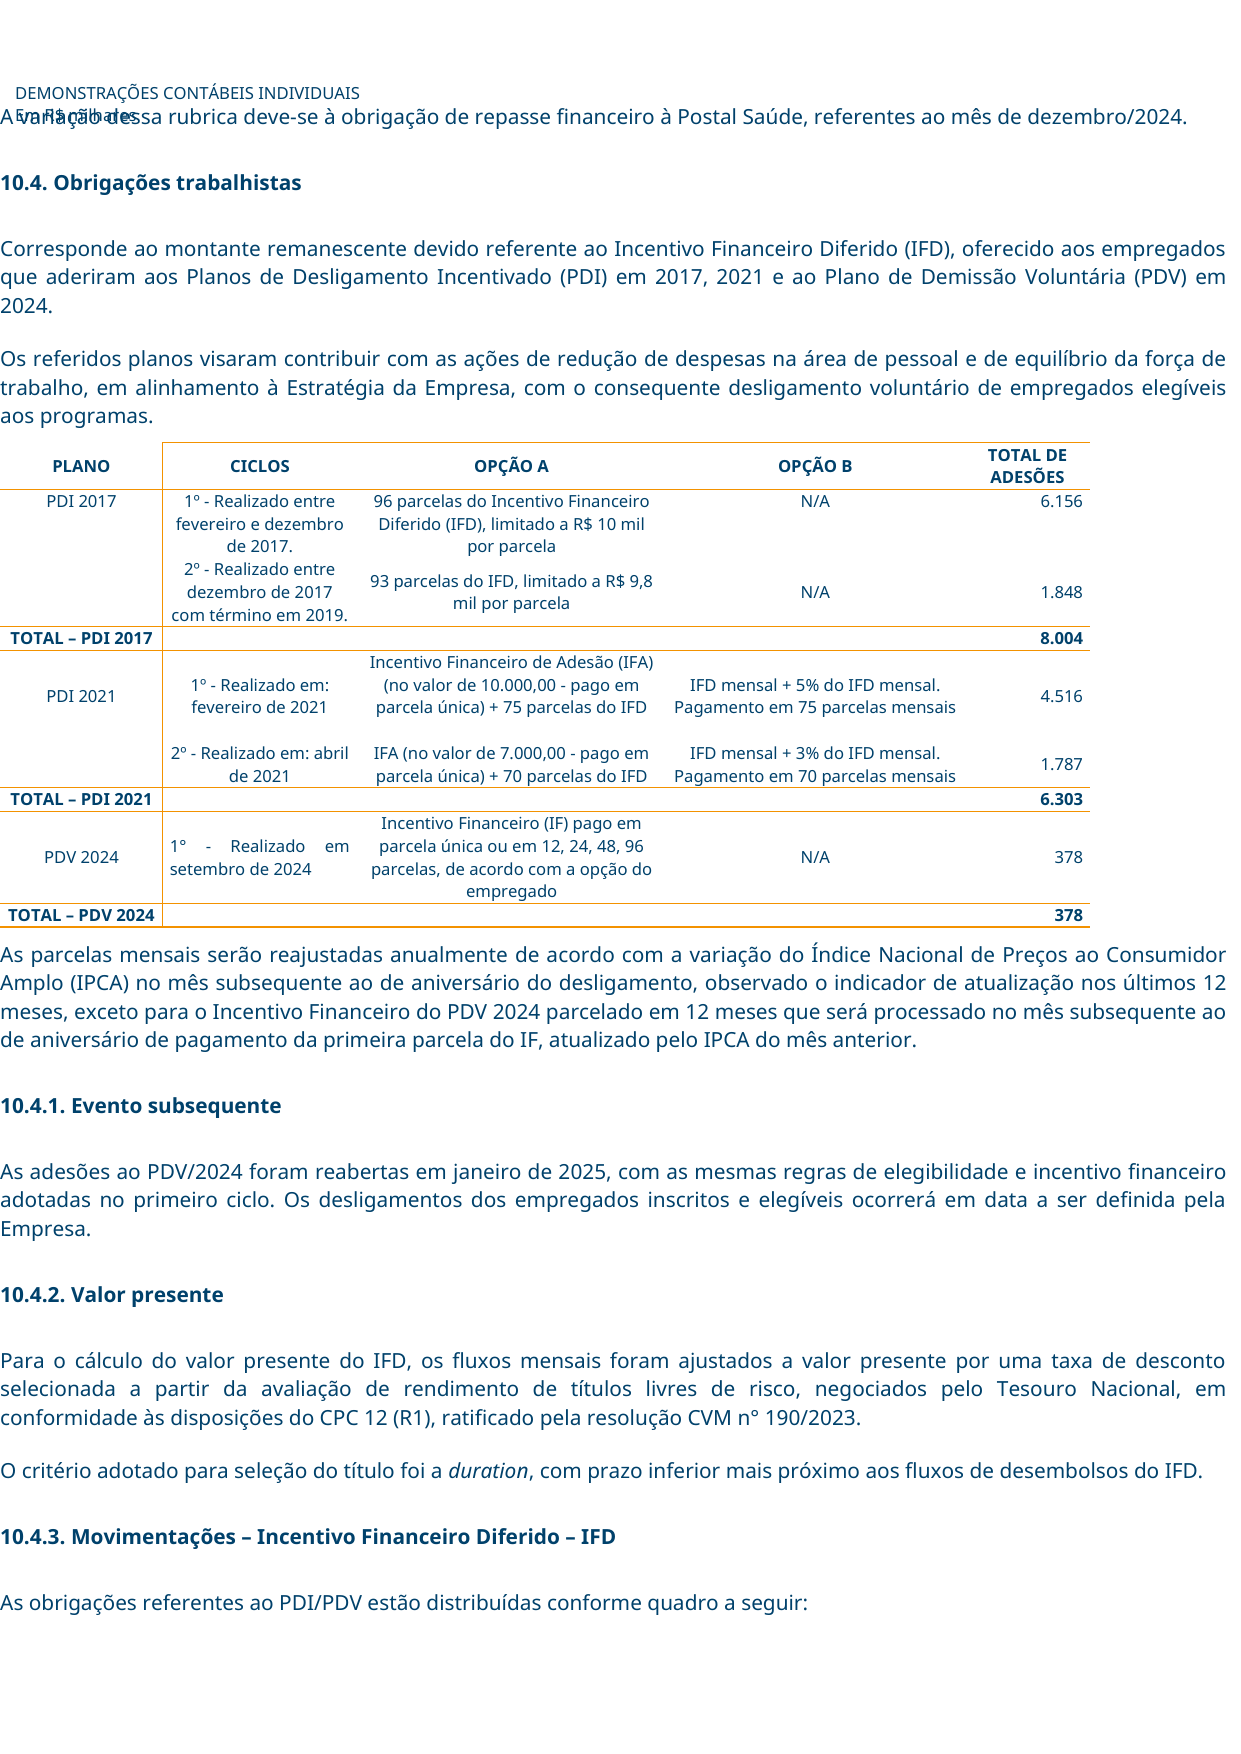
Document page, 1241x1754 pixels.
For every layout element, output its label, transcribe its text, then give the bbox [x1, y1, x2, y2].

text As parcelas mensais serão reajustadas anualmente de acordo com a variação do Índice Nacional de Preços ao Consumidor Amplo (IPCA) no mês subsequente ao de aniversário do desligamento, observado o indicador de atualização nos últimos 12 meses, exceto para o Incentivo Financeiro do PDV 2024 parcelado em 12 meses que será processado no mês subsequente ao de aniversário de pagamento da primeira parcela do IF, atualizado pelo IPCA do mês anterior. [0, 940, 1228, 1054]
table_cell PDI 2017 [0, 490, 162, 558]
table_cell [163, 627, 357, 650]
table_cell Incentivo Financeiro (IF) pago em parcela única ou em 12, 24, 48, 96 parcelas, de acordo com a opção do empregado [357, 812, 666, 903]
table_cell [357, 788, 666, 811]
table_cell 378 [964, 812, 1090, 903]
table_cell TOTAL – PDI 2017 [0, 627, 162, 650]
table_cell [0, 742, 162, 787]
table_cell 2º - Realizado em: abril de 2021 [163, 742, 357, 787]
table_cell 93 parcelas do IFD, limitado a R$ 9,8 mil por parcela [357, 558, 666, 626]
table_cell TOTAL – PDV 2024 [0, 904, 162, 926]
text Para o cálculo do valor presente do IFD, os fluxos mensais foram ajustados a valor presente por uma taxa de desconto selecionada a partir da avaliação de rendimento de títulos livres de risco, negociados pelo Tesouro Nacional, em conformidade às disposições do CPC 12 (R1), ratificado pela resolução CVM n° 190/2023. [0, 1346, 1228, 1431]
table_cell N/A [666, 490, 964, 558]
table_cell 1.787 [964, 742, 1090, 787]
table_cell PDI 2021 [0, 651, 162, 742]
text O critério adotado para seleção do título foi a duration, com prazo inferior mais próximo aos fluxos de desembolsos do IFD. [0, 1456, 1228, 1484]
table_cell 378 [964, 904, 1090, 926]
text Corresponde ao montante remanescente devido referente ao Incentivo Financeiro Diferido (IFD), oferecido aos empregados que aderiram aos Planos de Desligamento Incentivado (PDI) em 2017, 2021 e ao Plano de Demissão Voluntária (PDV) em 2024. [0, 234, 1228, 319]
list Valor presente [0, 1280, 1228, 1308]
table_cell [666, 904, 964, 926]
table_cell 1.848 [964, 558, 1090, 626]
table_cell 1º - Realizado em: fevereiro de 2021 [163, 651, 357, 742]
table_cell 1° - Realizado em setembro de 2024 [163, 812, 357, 903]
table_header TOTAL DE ADESÕES [964, 443, 1090, 489]
table_cell [357, 627, 666, 650]
text As obrigações referentes ao PDI/PDV estão distribuídas conforme quadro a seguir: [0, 1588, 1228, 1616]
table_header OPÇÃO A [357, 443, 666, 489]
table_cell [357, 904, 666, 926]
table_header CICLOS [163, 443, 357, 489]
table_cell [0, 558, 162, 626]
list Obrigações trabalhistas [0, 168, 1228, 197]
table_cell 96 parcelas do Incentivo Financeiro Diferido (IFD), limitado a R$ 10 mil por parcela [357, 490, 666, 558]
table_cell IFD mensal + 5% do IFD mensal. Pagamento em 75 parcelas mensais [666, 651, 964, 742]
list Evento subsequente [0, 1091, 1228, 1119]
table_cell Incentivo Financeiro de Adesão (IFA) (no valor de 10.000,00 - pago em parcela única) + 75 parcelas do IFD [357, 651, 666, 742]
table_header PLANO [0, 442, 162, 489]
table_cell 2º - Realizado entre dezembro de 2017 com término em 2019. [163, 558, 357, 626]
table_cell [666, 627, 964, 650]
table_cell 6.156 [964, 490, 1090, 558]
table_cell 6.303 [964, 788, 1090, 811]
table_cell [163, 904, 357, 926]
table_cell IFD mensal + 3% do IFD mensal. Pagamento em 70 parcelas mensais [666, 742, 964, 787]
table_cell N/A [666, 812, 964, 903]
list Movimentações – Incentivo Financeiro Diferido – IFD [0, 1522, 1228, 1551]
table_cell PDV 2024 [0, 812, 162, 903]
table_header OPÇÃO B [666, 443, 964, 489]
table_cell IFA (no valor de 7.000,00 - pago em parcela única) + 70 parcelas do IFD [357, 742, 666, 787]
text Os referidos planos visaram contribuir com as ações de redução de despesas na área de pessoal e de equilíbrio da força de trabalho, em alinhamento à Estratégia da Empresa, com o consequente desligamento voluntário de empregados elegíveis aos programas. [0, 344, 1228, 430]
table_cell N/A [666, 558, 964, 626]
text A variação dessa rubrica deve-se à obrigação de repasse financeiro à Postal Saúde, referentes ao mês de dezembro/2024. [1092, 102, 1228, 131]
text As adesões ao PDV/2024 foram reabertas em janeiro de 2025, com as mesmas regras de elegibilidade e incentivo financeiro adotadas no primeiro ciclo. Os desligamentos dos empregados inscritos e elegíveis ocorrerá em data a ser definida pela Empresa. [0, 1157, 1228, 1242]
table_cell 4.516 [964, 651, 1090, 742]
table_cell 1º - Realizado entre fevereiro e dezembro de 2017. [163, 490, 357, 558]
table_cell 8.004 [964, 627, 1090, 650]
table_cell TOTAL – PDI 2021 [0, 788, 162, 811]
table_cell [666, 788, 964, 811]
table_cell [163, 788, 357, 811]
